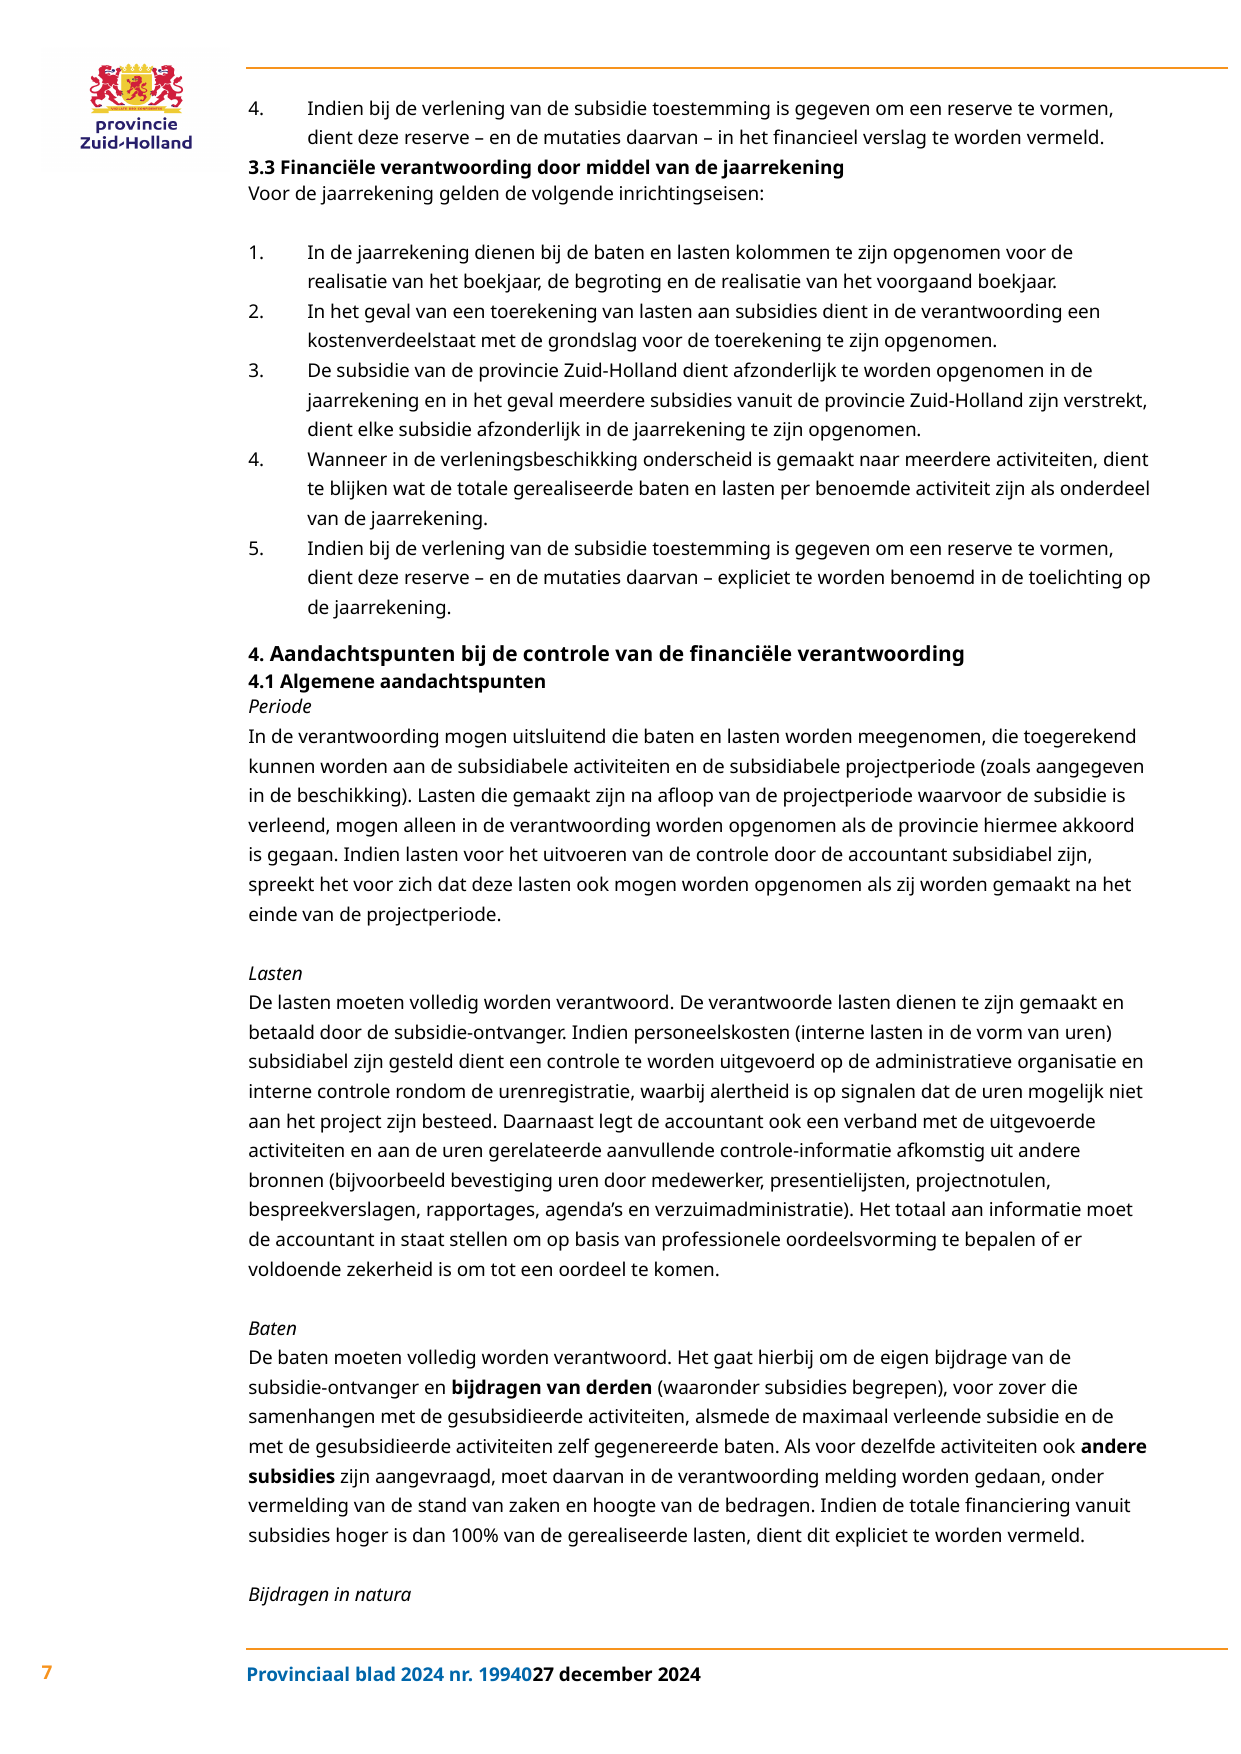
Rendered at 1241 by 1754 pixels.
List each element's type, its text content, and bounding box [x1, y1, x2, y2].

text De lasten moeten volledig worden verantwoord. De verantwoorde lasten dienen te zijn gemaakt en betaald door de subsidie-ontvanger. Indien personeelskosten (interne lasten in de vorm van uren) subsidiabel zijn gesteld dient een controle te worden uitgevoerd op de administratieve organisatie en interne controle rondom de urenregistratie, waarbij alertheid is op signalen dat de uren mogelijk niet aan het project zijn besteed. Daarnaast legt de accountant ook een verband met de uitgevoerde activiteiten en aan de uren gerelateerde aanvullende controle-informatie afkomstig uit andere bronnen (bijvoorbeeld bevestiging uren door medewerker, presentielijsten, projectnotulen, bespreekverslagen, rapportages, agenda’s en verzuimadministratie). Het totaal aan informatie moet de accountant in staat stellen om op basis van professionele oordeelsvorming te bepalen of er voldoende zekerheid is om tot een oordeel te komen. [248, 989, 1152, 1281]
picture [41, 47, 231, 172]
list In het geval van een toerekening van lasten aan subsidies dient in de verantwoording een kostenverdeelstaat met de grondslag voor de toerekening te zijn opgenomen. [248, 298, 1152, 353]
text De baten moeten volledig worden verantwoord. Het gaat hierbij om de eigen bijdrage van de subsidie-ontvanger en bijdragen van derden (waaronder subsidies begrepen), voor zover die samenhangen met de gesubsidieerde activiteiten, alsmede de maximaal verleende subsidie en de met de gesubsidieerde activiteiten zelf gegenereerde baten. Als voor dezelfde activiteiten ook andere subsidies zijn aangevraagd, moet daarvan in de verantwoording melding worden gedaan, onder vermelding van de stand van zaken en hoogte van de bedragen. Indien de totale financiering vanuit subsidies hoger is dan 100% van de gerealiseerde lasten, dient dit expliciet te worden vermeld. [248, 1344, 1152, 1548]
text 4.1 Algemene aandachtspunten [248, 668, 1152, 694]
list De subsidie van de provincie Zuid-Holland dient afzonderlijk te worden opgenomen in de jaarrekening en in het geval meerdere subsidies vanuit de provincie Zuid-Holland zijn verstrekt, dient elke subsidie afzonderlijk in de jaarrekening te zijn opgenomen. [248, 357, 1152, 442]
text Baten [248, 1315, 1152, 1341]
text 3.3 Financiële verantwoording door middel van de jaarrekening [248, 154, 1152, 180]
text Periode [248, 694, 1152, 719]
list In de jaarrekening dienen bij de baten en lasten kolommen te zijn opgenomen voor de realisatie van het boekjaar, de begroting en de realisatie van het voorgaand boekjaar. [248, 239, 1152, 294]
text In de verantwoording mogen uitsluitend die baten en lasten worden meegenomen, die toegerekend kunnen worden aan de subsidiabele activiteiten en de subsidiabele projectperiode (zoals aangegeven in de beschikking). Lasten die gemaakt zijn na afloop van de projectperiode waarvoor de subsidie is verleend, mogen alleen in de verantwoording worden opgenomen als de provincie hiermee akkoord is gegaan. Indien lasten voor het uitvoeren van de controle door de accountant subsidiabel zijn, spreekt het voor zich dat deze lasten ook mogen worden opgenomen als zij worden gemaakt na het einde van de projectperiode. [248, 723, 1152, 926]
list Indien bij de verlening van de subsidie toestemming is gegeven om een reserve te vormen, dient deze reserve – en de mutaties daarvan – in het financieel verslag te worden vermeld. [248, 95, 1152, 150]
text Lasten [248, 960, 1152, 986]
text Voor de jaarrekening gelden de volgende inrichtingseisen: [248, 180, 1152, 205]
text 4. Aandachtspunten bij de controle van de financiële verantwoording [248, 639, 1152, 668]
text Bijdragen in natura [248, 1581, 1152, 1607]
list Wanneer in de verleningsbeschikking onderscheid is gemaakt naar meerdere activiteiten, dient te blijken wat de totale gerealiseerde baten en lasten per benoemde activiteit zijn als onderdeel van de jaarrekening. [248, 446, 1152, 531]
list Indien bij de verlening van de subsidie toestemming is gegeven om een reserve te vormen, dient deze reserve – en de mutaties daarvan – expliciet te worden benoemd in de toelichting op de jaarrekening. [248, 535, 1152, 619]
